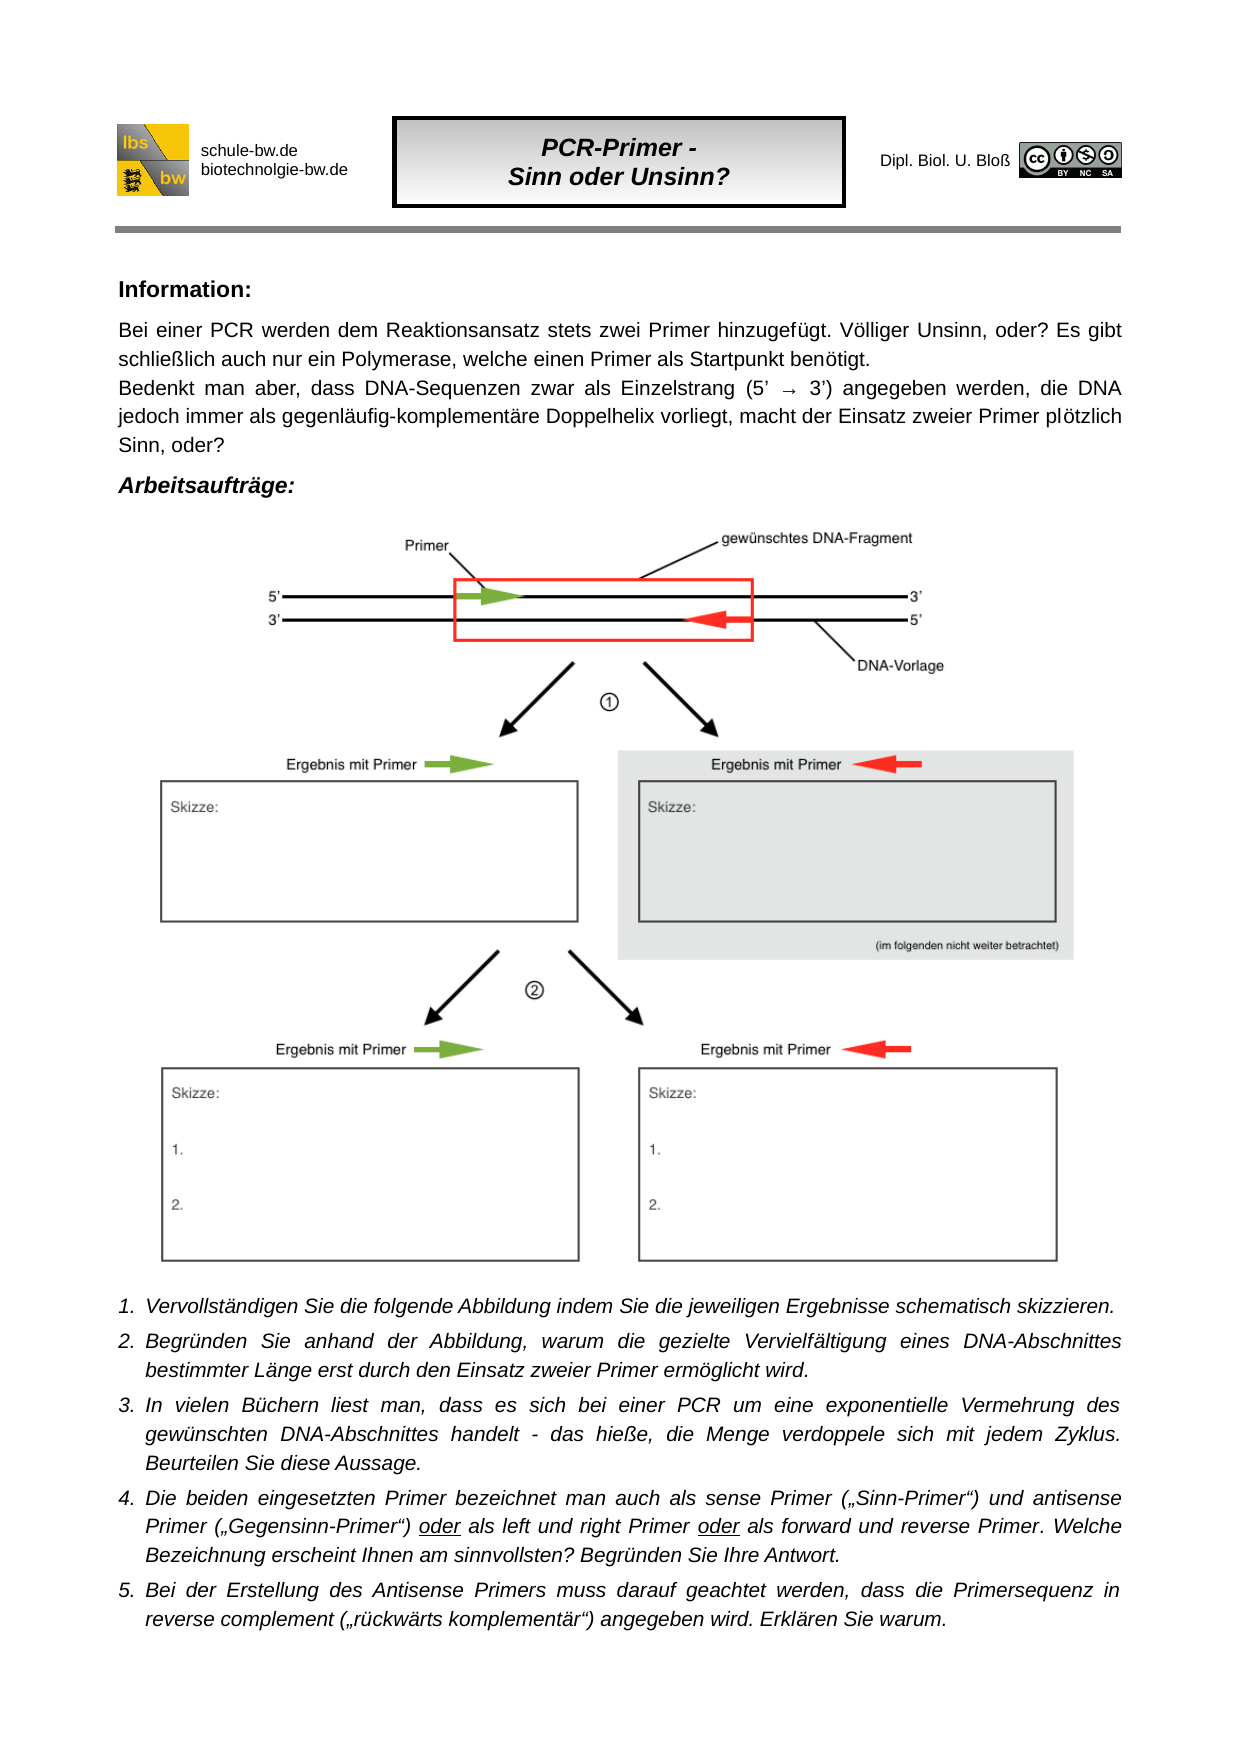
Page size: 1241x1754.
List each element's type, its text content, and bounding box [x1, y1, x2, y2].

picture [1019, 142, 1122, 178]
list Vervollständigen Sie die folgende Abbildung indem Sie die jeweiligen Ergebnisse schematisch skizzieren. [118, 514, 1122, 1318]
list Bei der Erstellung des Antisense Primers muss darauf geachtet werden, dass die Primersequenz in reverse complement („rückwärts komplementär“) angegeben wird. Erklären Sie warum. [118, 1578, 1122, 1631]
list Die beiden eingesetzten Primer bezeichnet man auch als sense Primer („Sinn-Primer“) und antisense Primer („Gegensinn-Primer“) oder als left und right Primer oder als forward und reverse Primer. Welche Bezeichnung erscheint Ihnen am sinnvollsten? Begründen Sie Ihre Antwort. [118, 1486, 1122, 1567]
text Information: [118, 276, 1122, 302]
picture [117, 124, 189, 196]
picture [158, 525, 1079, 1265]
text Arbeitsaufträge: [118, 472, 1122, 498]
text Bei einer PCR werden dem Reaktionsansatz stets zwei Primer hinzugefügt. Völliger Unsinn, oder? Es gibt schließlich auch nur ein Polymerase, welche einen Primer als Startpunkt benötigt. [118, 318, 1122, 371]
text Bedenkt man aber, dass DNA-Sequenzen zwar als Einzelstrang (5’ → 3’) angegeben werden, die DNA jedoch immer als gegenläufig-komplementäre Doppelhelix vorliegt, macht der Einsatz zweier Primer plötzlich Sinn, oder? [118, 375, 1122, 457]
list Begründen Sie anhand der Abbildung, warum die gezielte Vervielfältigung eines DNA-Abschnittes bestimmter Länge erst durch den Einsatz zweier Primer ermöglicht wird. [118, 1329, 1122, 1382]
list In vielen Büchern liest man, dass es sich bei einer PCR um eine exponentielle Vermehrung des gewünschten DNA-Abschnittes handelt - das hieße, die Menge verdoppele sich mit jedem Zyklus. Beurteilen Sie diese Aussage. [118, 1393, 1122, 1474]
